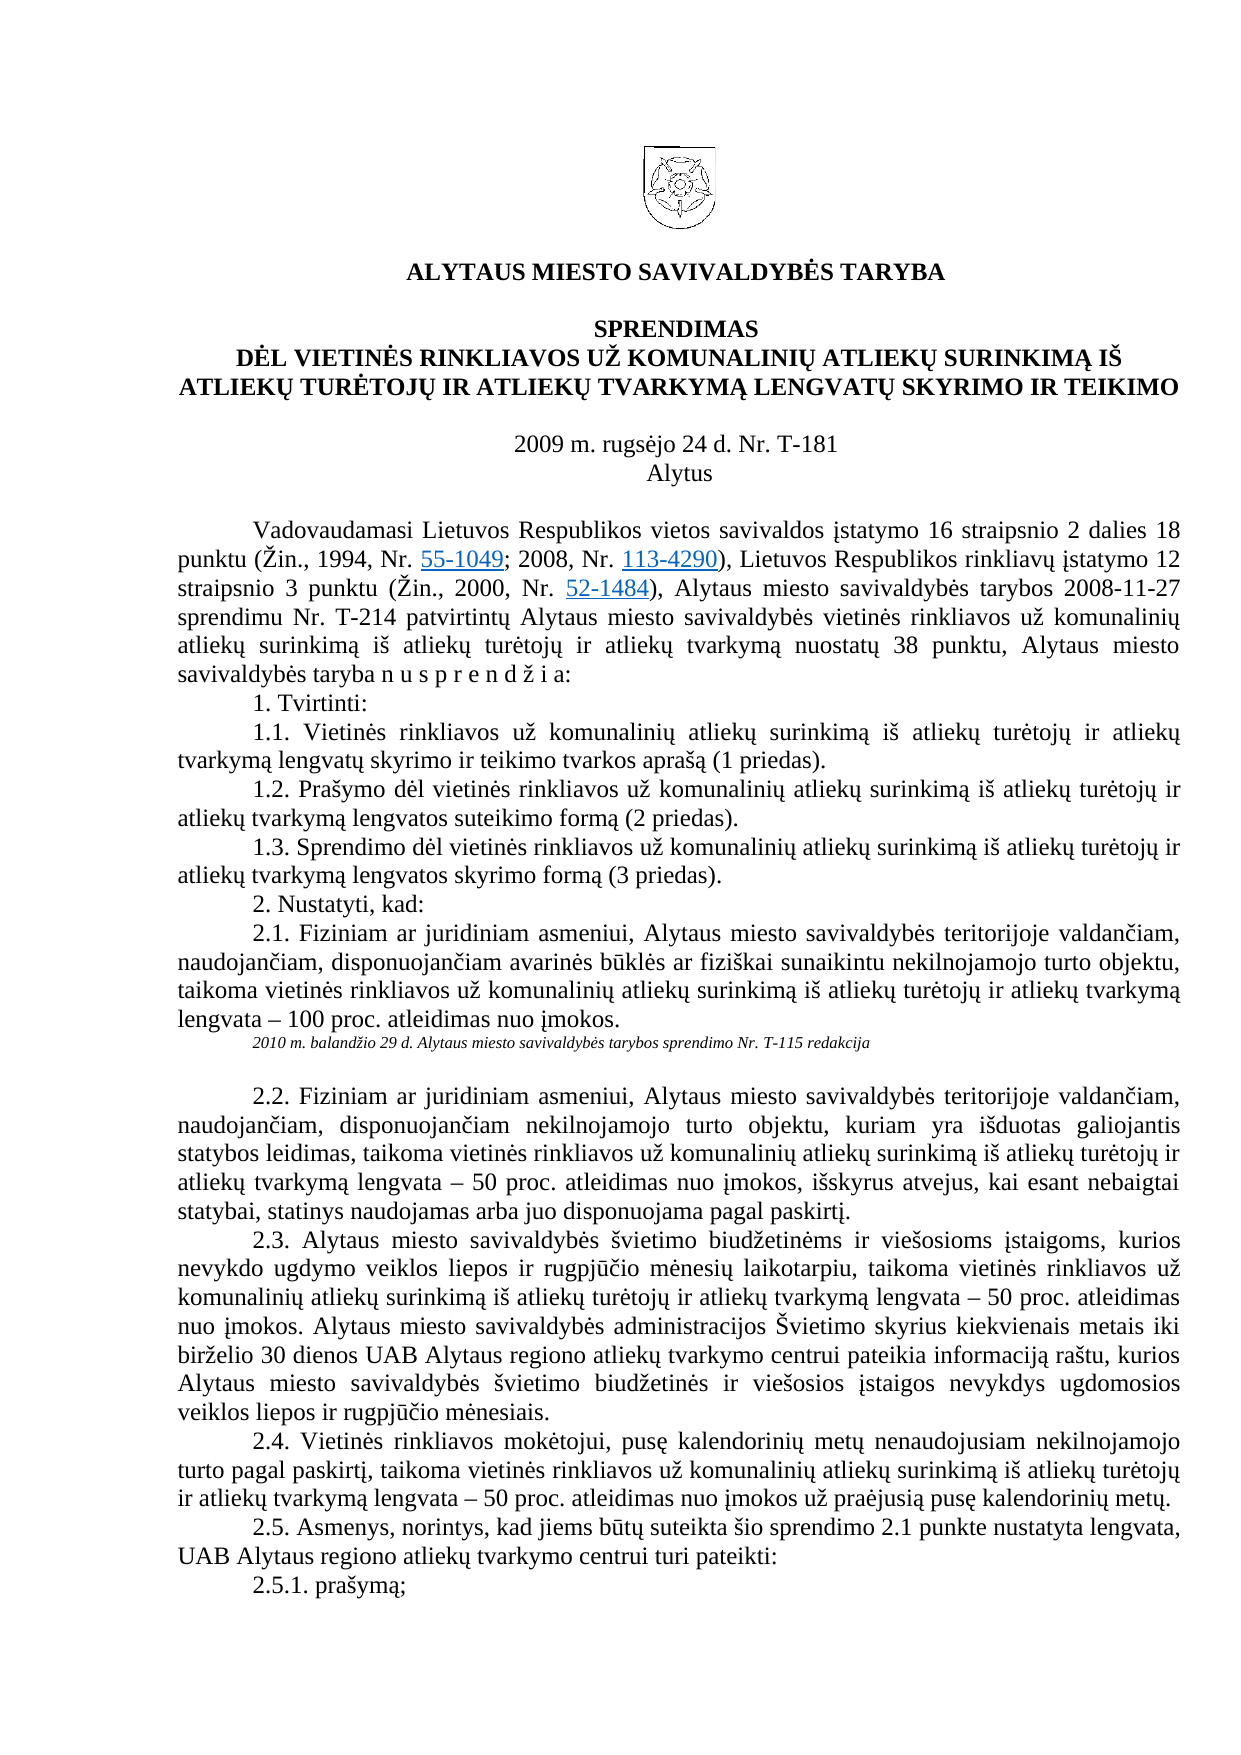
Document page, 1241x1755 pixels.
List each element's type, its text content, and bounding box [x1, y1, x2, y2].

text ALYTAUS MIESTO SAVIVALDYBĖS TARYBA [177, 257, 1181, 286]
text 1.2. Prašymo dėl vietinės rinkliavos už komunalinių atliekų surinkimą iš atliekų turėtojų ir atliekų tvarkymą lengvatos suteikimo formą (2 priedas). [177, 774, 1181, 832]
text 2.5.1. prašymą; [177, 1570, 1181, 1598]
text SPRENDIMAS [177, 314, 1181, 343]
text DĖL VIETINĖS RINKLIAVOS UŽ KOMUNALINIŲ ATLIEKŲ SURINKIMĄ IŠ ATLIEKŲ TURĖTOJŲ IR ATLIEKŲ TVARKYMĄ LENGVATŲ SKYRIMO IR TEIKIMO [177, 343, 1181, 401]
text 2.3. Alytaus miesto savivaldybės švietimo biudžetinėms ir viešosioms įstaigoms, kurios nevykdo ugdymo veiklos liepos ir rugpjūčio mėnesių laikotarpiu, taikoma vietinės rinkliavos už komunalinių atliekų surinkimą iš atliekų turėtojų ir atliekų tvarkymą lengvata – 50 proc. atleidimas nuo įmokos. Alytaus miesto savivaldybės administracijos Švietimo skyrius kiekvienais metais iki birželio 30 dienos UAB Alytaus regiono atliekų tvarkymo centrui pateikia informaciją raštu, kurios Alytaus miesto savivaldybės švietimo biudžetinės ir viešosios įstaigos nevykdys ugdomosios veiklos liepos ir rugpjūčio mėnesiais. [177, 1225, 1181, 1426]
text Vadovaudamasi Lietuvos Respublikos vietos savivaldos įstatymo 16 straipsnio 2 dalies 18 punktu (Žin., 1994, Nr. 55-1049; 2008, Nr. 113-4290), Lietuvos Respublikos rinkliavų įstatymo 12 straipsnio 3 punktu (Žin., 2000, Nr. 52-1484), Alytaus miesto savivaldybės tarybos 2008-11-27 sprendimu Nr. T-214 patvirtintų Alytaus miesto savivaldybės vietinės rinkliavos už komunalinių atliekų surinkimą iš atliekų turėtojų ir atliekų tvarkymą nuostatų 38 punktu, Alytaus miesto savivaldybės taryba n u s p r e n d ž i a: [177, 516, 1181, 688]
text 2010 m. balandžio 29 d. Alytaus miesto savivaldybės tarybos sprendimo Nr. T-115 redakcija [177, 1033, 1181, 1052]
text 1. Tvirtinti: [177, 688, 1181, 717]
text 2.1. Fiziniam ar juridiniam asmeniui, Alytaus miesto savivaldybės teritorijoje valdančiam, naudojančiam, disponuojančiam avarinės būklės ar fiziškai sunaikintu nekilnojamojo turto objektu, taikoma vietinės rinkliavos už komunalinių atliekų surinkimą iš atliekų turėtojų ir atliekų tvarkymą lengvata – 100 proc. atleidimas nuo įmokos. [177, 918, 1181, 1033]
text 1.3. Sprendimo dėl vietinės rinkliavos už komunalinių atliekų surinkimą iš atliekų turėtojų ir atliekų tvarkymą lengvatos skyrimo formą (3 priedas). [177, 832, 1181, 889]
text Alytus [177, 458, 1181, 487]
text 2009 m. rugsėjo 24 d. Nr. T-181 [177, 429, 1181, 458]
text 2.2. Fiziniam ar juridiniam asmeniui, Alytaus miesto savivaldybės teritorijoje valdančiam, naudojančiam, disponuojančiam nekilnojamojo turto objektu, kuriam yra išduotas galiojantis statybos leidimas, taikoma vietinės rinkliavos už komunalinių atliekų surinkimą iš atliekų turėtojų ir atliekų tvarkymą lengvata – 50 proc. atleidimas nuo įmokos, išskyrus atvejus, kai esant nebaigtai statybai, statinys naudojamas arba juo disponuojama pagal paskirtį. [177, 1081, 1181, 1225]
text 2.5. Asmenys, norintys, kad jiems būtų suteikta šio sprendimo 2.1 punkte nustatyta lengvata, UAB Alytaus regiono atliekų tvarkymo centrui turi pateikti: [177, 1512, 1181, 1570]
text 2.4. Vietinės rinkliavos mokėtojui, pusę kalendorinių metų nenaudojusiam nekilnojamojo turto pagal paskirtį, taikoma vietinės rinkliavos už komunalinių atliekų surinkimą iš atliekų turėtojų ir atliekų tvarkymą lengvata – 50 proc. atleidimas nuo įmokos už praėjusią pusę kalendorinių metų. [177, 1426, 1181, 1512]
text 2. Nustatyti, kad: [177, 889, 1181, 918]
text 1.1. Vietinės rinkliavos už komunalinių atliekų surinkimą iš atliekų turėtojų ir atliekų tvarkymą lengvatų skyrimo ir teikimo tvarkos aprašą (1 priedas). [177, 717, 1181, 774]
